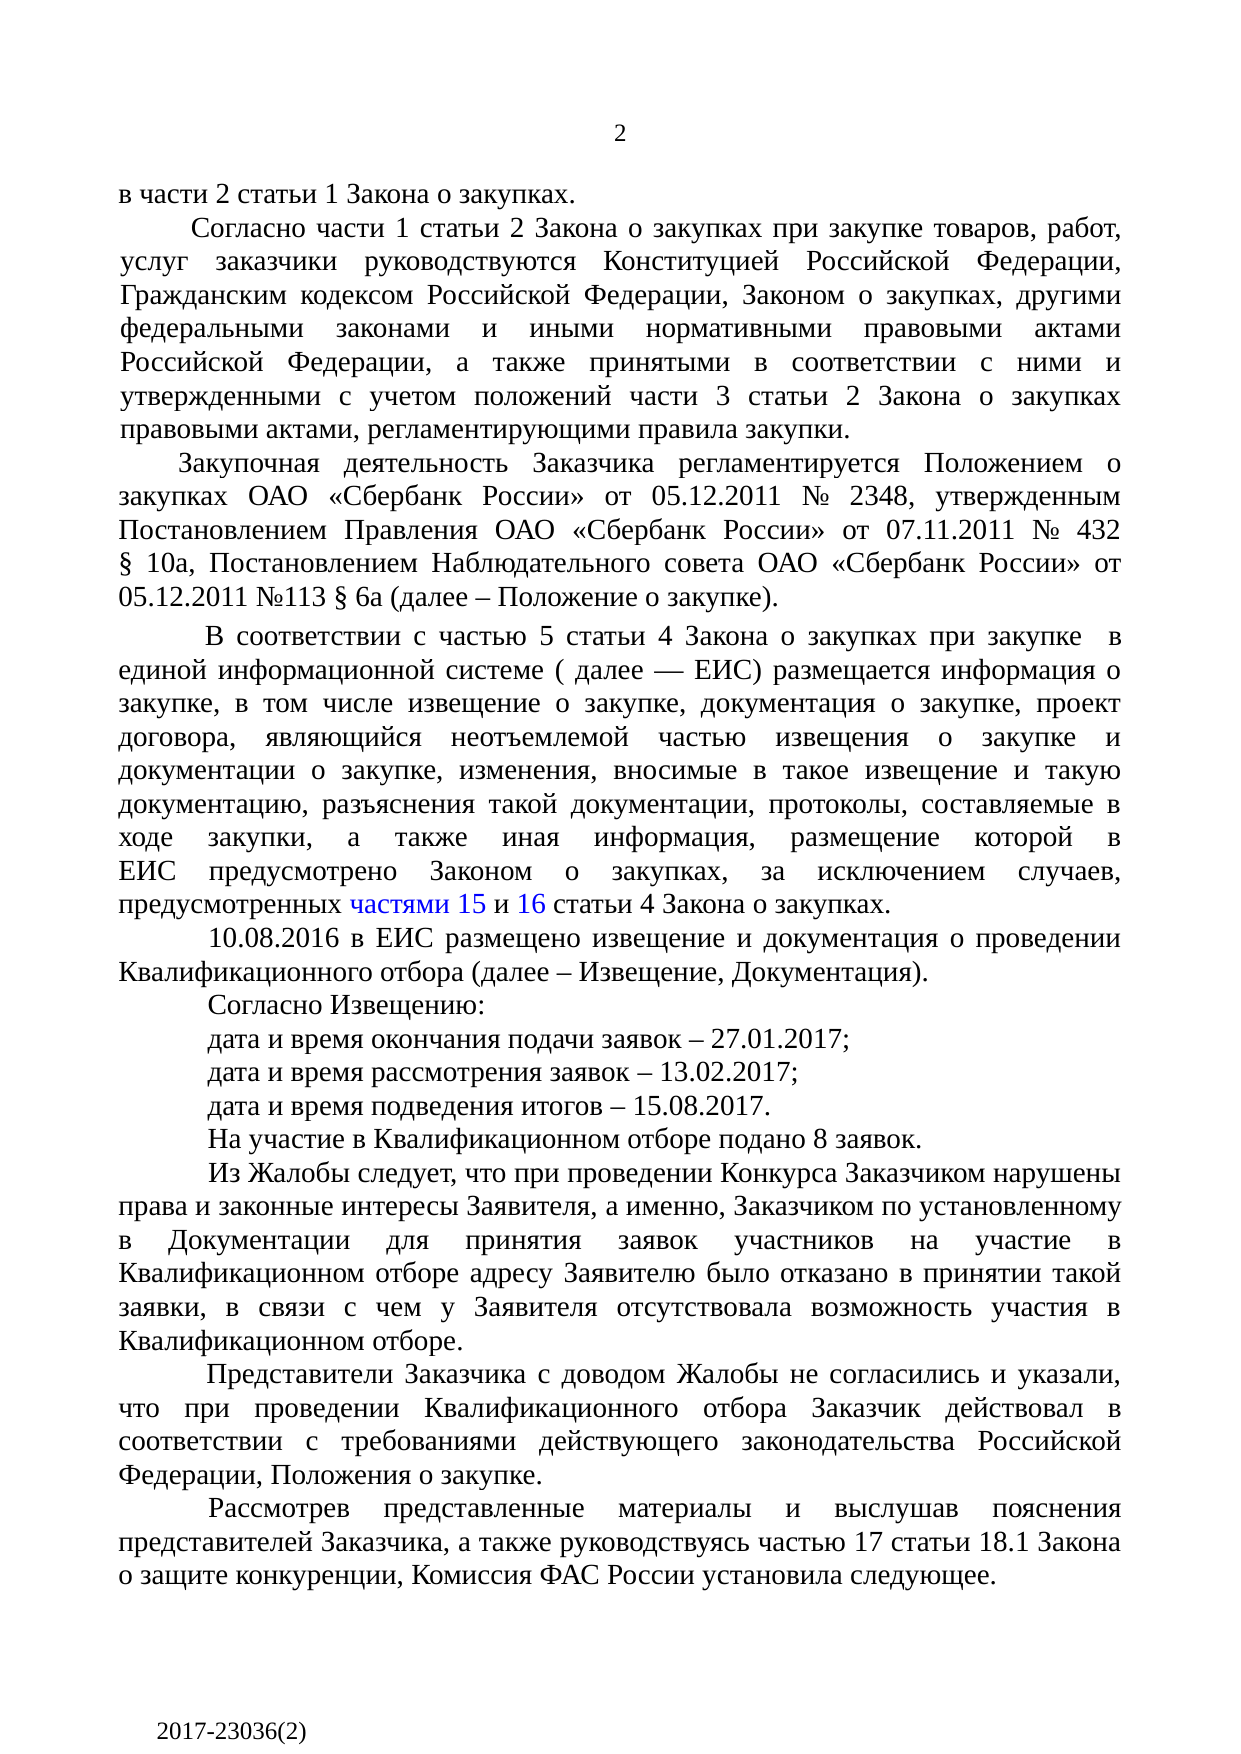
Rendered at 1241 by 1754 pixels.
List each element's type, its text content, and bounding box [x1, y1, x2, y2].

text Закупочная деятельность Заказчика регламентируется Положением о закупках ОАО «Сбербанк России» от 05.12.2011 № 2348, утвержденным Постановлением Правления ОАО «Сбербанк России» от 07.11.2011 № 432 § 10а, Постановлением Наблюдательного совета ОАО «Сбербанк России» от 05.12.2011 №113 § 6а (далее – Положение о закупке). [118, 445, 1122, 612]
text в части 2 статьи 1 Закона о закупках. [118, 176, 1122, 210]
text 10.08.2016 в ЕИС размещено извещение и документация о проведении Квалификационного отбора (далее – Извещение, Документация). [118, 920, 1122, 987]
text дата и время подведения итогов – 15.08.2017. [118, 1088, 1122, 1121]
text Согласно части 1 статьи 2 Закона о закупках при закупке товаров, работ, услуг заказчики руководствуются Конституцией Российской Федерации, Гражданским кодексом Российской Федерации, Законом о закупках, другими федеральными законами и иными нормативными правовыми актами Российской Федерации, а также принятыми в соответствии с ними и утвержденными с учетом положений части 3 статьи 2 Закона о закупках правовыми актами, регламентирующими правила закупки. [120, 210, 1122, 445]
text На участие в Квалификационном отборе подано 8 заявок. [118, 1121, 1122, 1155]
text В соответствии с частью 5 статьи 4 Закона о закупках при закупке в единой информационной системе ( далее — ЕИС) размещается информация о закупке, в том числе извещение о закупке, документация о закупке, проект договора, являющийся неотъемлемой частью извещения о закупке и документации о закупке, изменения, вносимые в такое извещение и такую документацию, разъяснения такой документации, протоколы, составляемые в ходе закупки, а также иная информация, размещение которой в ЕИС предусмотрено Законом о закупках, за исключением случаев, предусмотренных частями 15 и 16 статьи 4 Закона о закупках. [118, 618, 1122, 920]
text Рассмотрев представленные материалы и выслушав пояснения представителей Заказчика, а также руководствуясь частью 17 статьи 18.1 Закона о защите конкуренции, Комиссия ФАС России установила следующее. [118, 1490, 1122, 1591]
text Согласно Извещению: [118, 987, 1122, 1021]
text дата и время окончания подачи заявок – 27.01.2017; [118, 1021, 1122, 1054]
text Представители Заказчика с доводом Жалобы не согласились и указали, что при проведении Квалификационного отбора Заказчик действовал в соответствии с требованиями действующего законодательства Российской Федерации, Положения о закупке. [118, 1356, 1122, 1490]
text Из Жалобы следует, что при проведении Конкурса Заказчиком нарушены права и законные интересы Заявителя, а именно, Заказчиком по установленному в Документации для принятия заявок участников на участие в Квалификационном отборе адресу Заявителю было отказано в принятии такой заявки, в связи с чем у Заявителя отсутствовала возможность участия в Квалификационном отборе. [118, 1155, 1122, 1356]
text дата и время рассмотрения заявок – 13.02.2017; [118, 1054, 1122, 1088]
